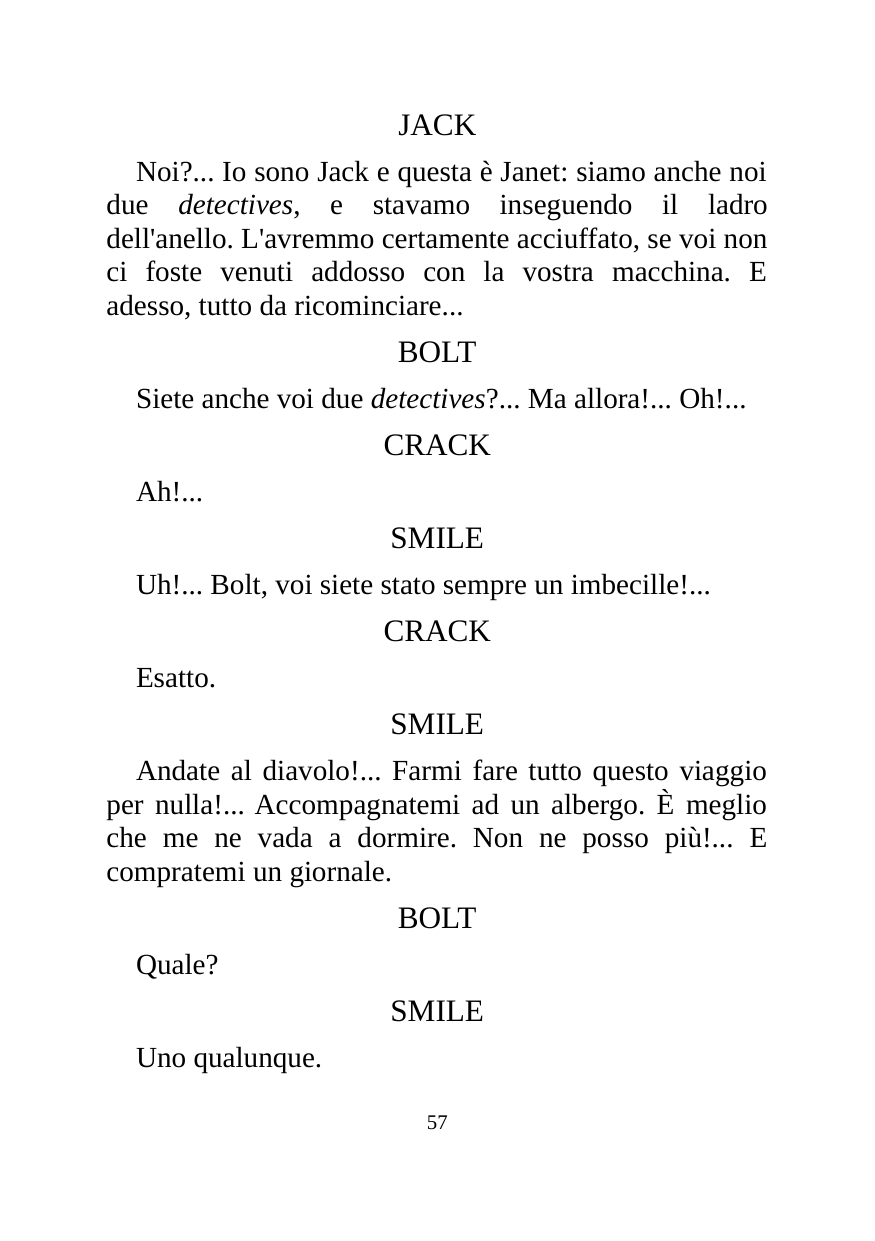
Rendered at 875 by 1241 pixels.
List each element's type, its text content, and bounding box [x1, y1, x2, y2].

text Uno qualunque. [106, 1040, 768, 1073]
text Noi?... Io sono Jack e questa è Janet: siamo anche noi due detectives, e stavamo inseguendo il ladro dell'anello. L'avremmo certamente acciuffato, se voi non ci foste venuti addosso con la vostra macchina. E adesso, tutto da ricominciare... [106, 154, 768, 322]
text BOLT [106, 899, 768, 935]
text Quale? [106, 947, 768, 980]
text Ah!... [106, 474, 768, 508]
text SMILE [106, 992, 768, 1028]
text SMILE [106, 706, 768, 741]
text Siete anche voi due detectives?... Ma allora!... Oh!... [106, 381, 768, 415]
text JACK [106, 106, 768, 142]
text CRACK [106, 426, 768, 462]
text Andate al diavolo!... Farmi fare tutto questo viaggio per nulla!... Accompagnatemi ad un albergo. È meglio che me ne vada a dormire. Non ne posso più!... E compratemi un giornale. [106, 753, 768, 887]
text SMILE [106, 519, 768, 555]
text BOLT [106, 333, 768, 369]
text CRACK [106, 612, 768, 648]
text Esatto. [106, 660, 768, 694]
text Uh!... Bolt, voi siete stato sempre un imbecille!... [106, 567, 768, 601]
